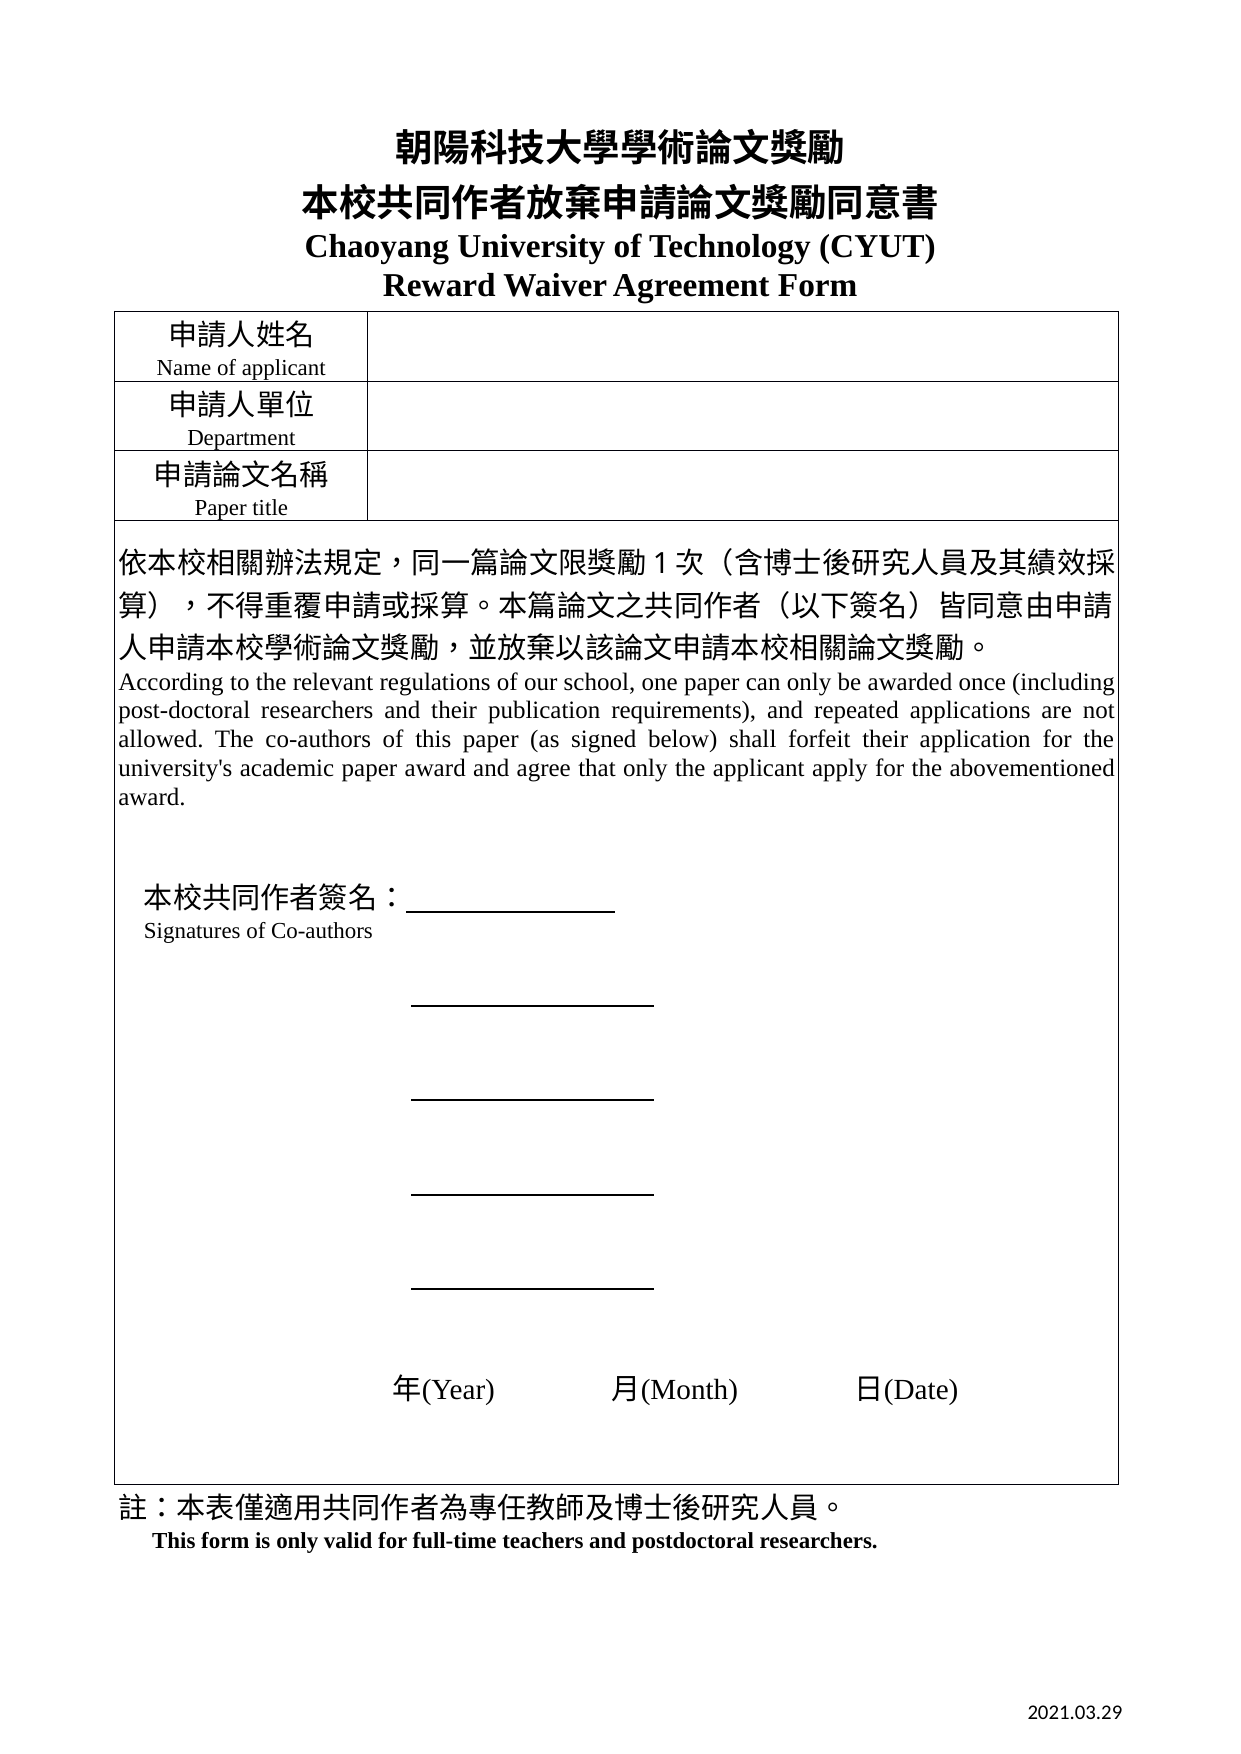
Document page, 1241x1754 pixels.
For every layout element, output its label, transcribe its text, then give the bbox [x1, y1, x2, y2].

text Reward Waiver Agreement Form [106, 265, 1134, 303]
table_header 申請人姓名 Name of applicant [115, 312, 367, 381]
table_header [368, 312, 1118, 381]
table_cell Signatures of Co-authors [133, 917, 399, 1011]
table_cell 申請人單位 Department [115, 382, 367, 450]
table_cell 依本校相關辦法規定，同一篇論文限獎勵1次（含博士後研究人員及其績效採算），不得重覆申請或採算。本篇論文之共同作者（以下簽名）皆同意由申請人申請本校學術論文獎勵，並放棄以該論文申請本校相關論文獎勵。 According to the relevant regulations of our school, one paper can only be awarded once (including post-doctoral researchers and their publication requirements), and repeated applications are not allowed. The co-authors of this paper (as signed below) shall forfeit their application for the university's academic paper award and agree that only the applicant apply for the abovementioned award. 年(Year) 月(Month) 日(Date) [115, 521, 1118, 1483]
text 本校共同作者放棄申請論文獎勵同意書 [118, 172, 1122, 227]
table_cell [133, 1011, 399, 1106]
text Chaoyang University of Technology (CYUT) [118, 227, 1122, 265]
table_cell [400, 1200, 1078, 1294]
text 註：本表僅適用共同作者為專任教師及博士後研究人員。 [118, 1484, 1156, 1527]
table_cell [400, 1106, 1078, 1200]
table_cell [368, 382, 1118, 450]
table_cell [133, 1200, 399, 1294]
table_cell 申請論文名稱 Paper title [115, 451, 367, 520]
table_cell [400, 917, 1078, 1011]
table_cell [133, 1106, 399, 1200]
table_cell [368, 451, 1118, 520]
text 朝陽科技大學學術論文獎勵 [118, 118, 1122, 172]
table_cell [400, 1011, 1078, 1106]
text This form is only valid for full-time teachers and postdoctoral researchers. [118, 1527, 1156, 1553]
table_header 本校共同作者簽名： [133, 810, 1078, 917]
